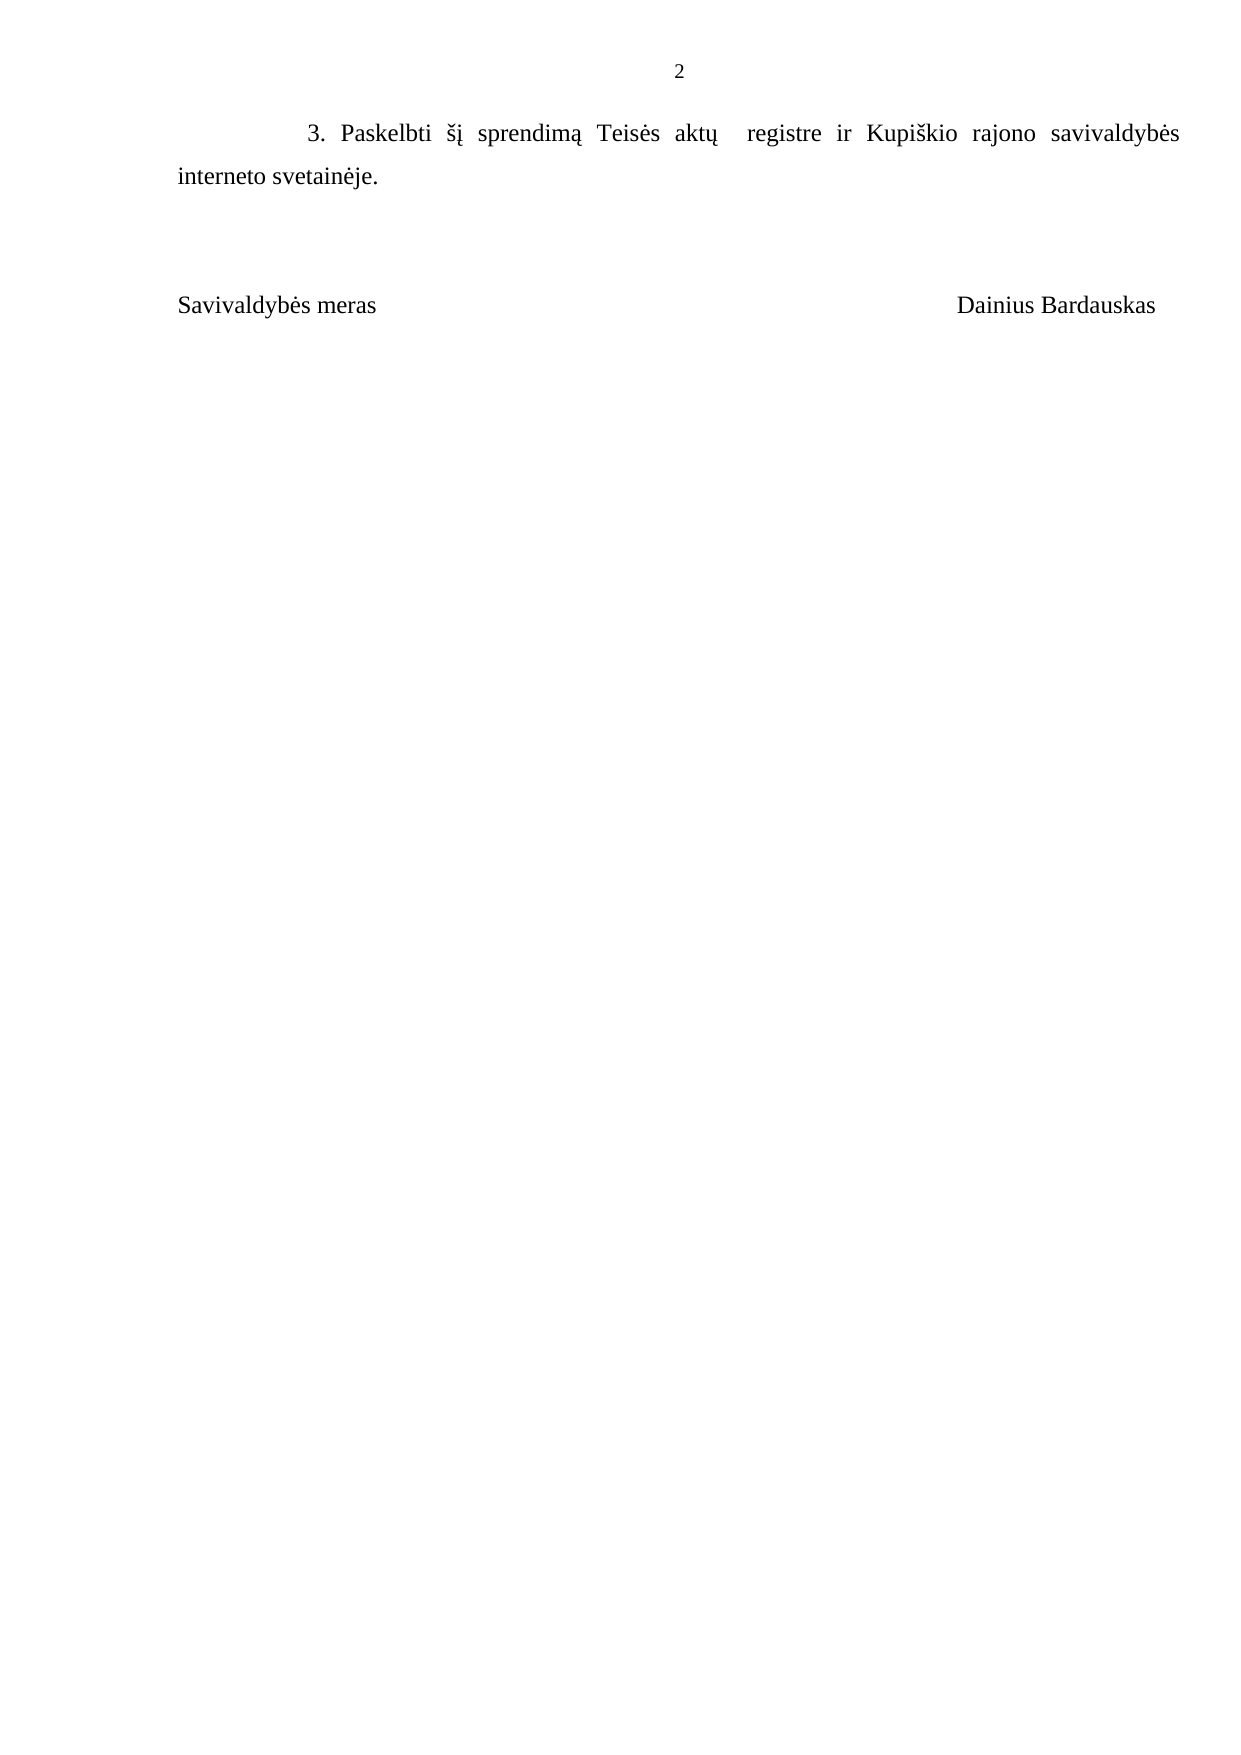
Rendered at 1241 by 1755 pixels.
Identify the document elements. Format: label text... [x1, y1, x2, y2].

text 3. Paskelbti šį sprendimą Teisės aktų registre ir Kupiškio rajono savivaldybės interneto svetainėje. [177, 118, 1181, 190]
text Savivaldybės meras Dainius Bardauskas [177, 291, 1181, 319]
